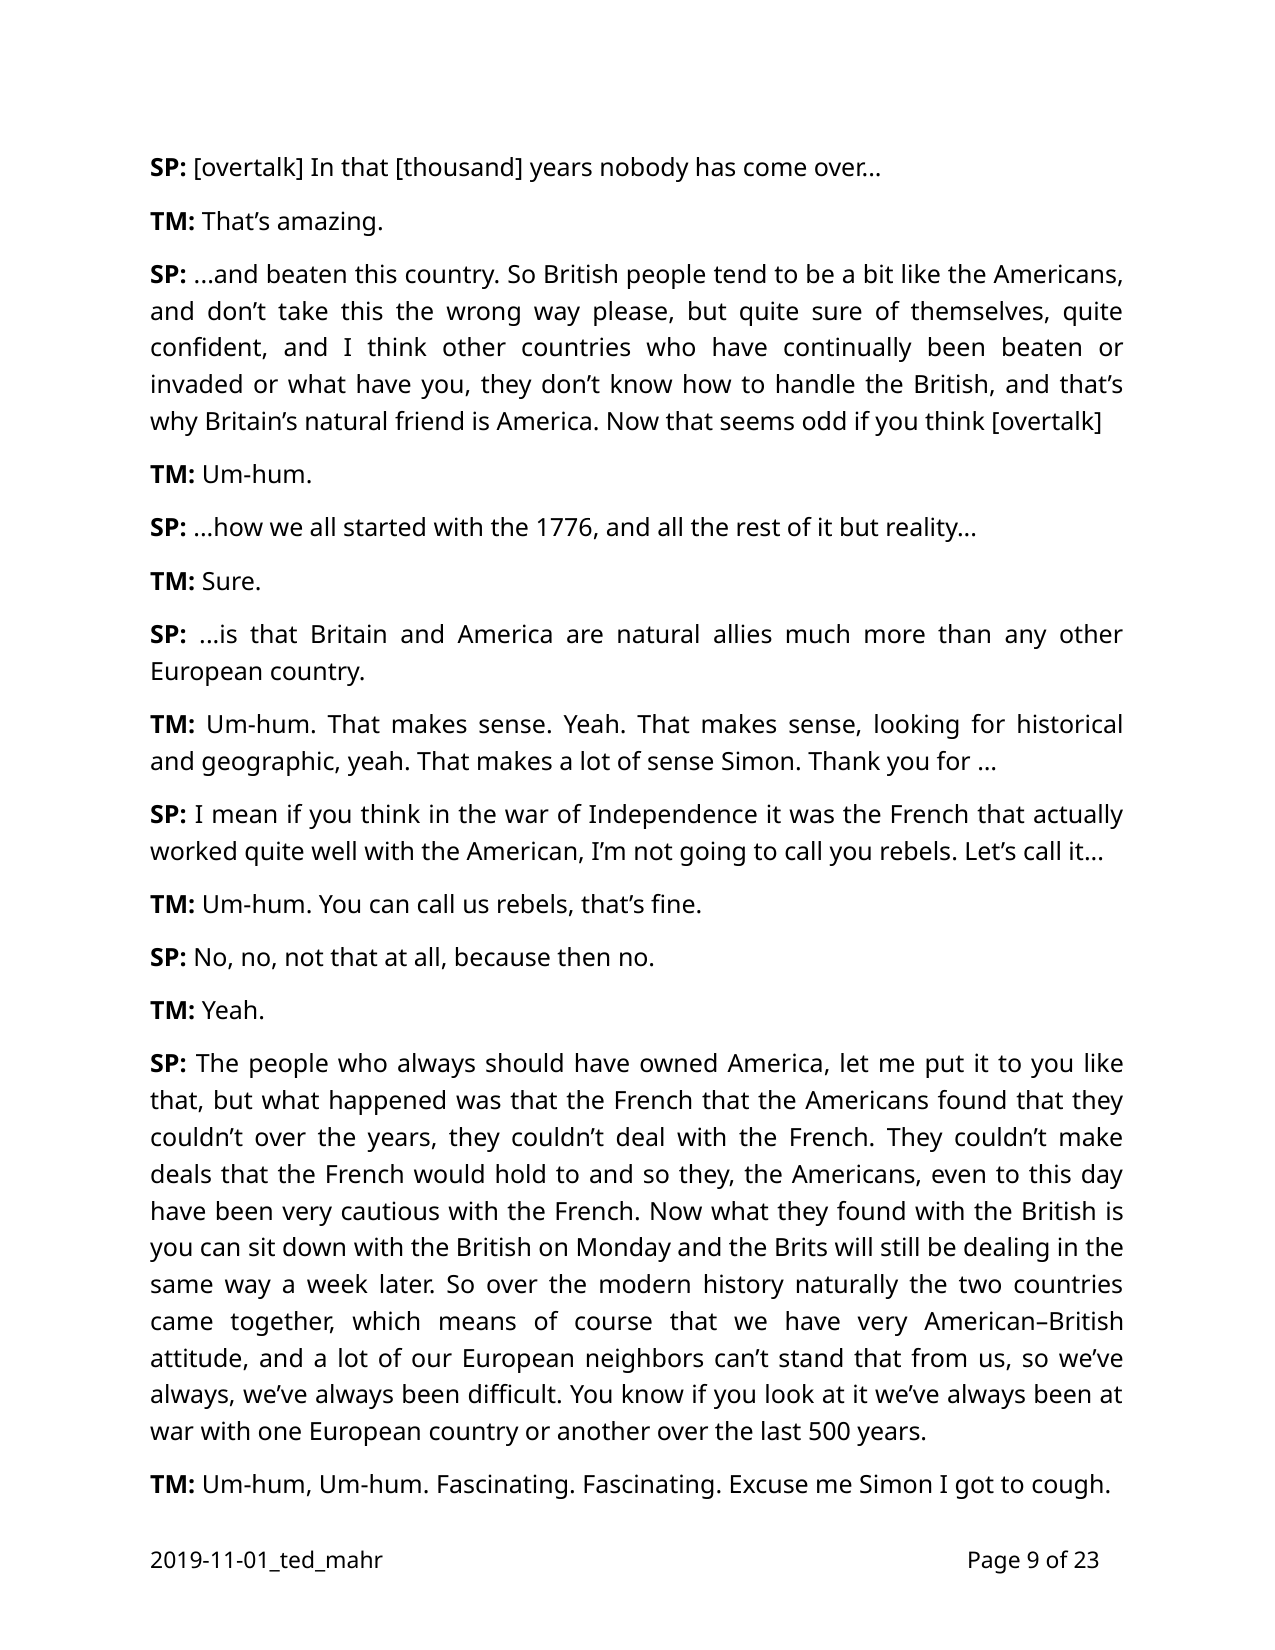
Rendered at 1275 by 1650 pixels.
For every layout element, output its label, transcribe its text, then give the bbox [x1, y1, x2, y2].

text TM: Um-hum. [150, 457, 1125, 491]
text SP: ...and beaten this country. So British people tend to be a bit like the Americans, and don’t take this the wrong way please, but quite sure of themselves, quite confident, and I think other countries who have continually been beaten or invaded or what have you, they don’t know how to handle the British, and that’s why Britain’s natural friend is America. Now that seems odd if you think [overtalk] [150, 256, 1125, 438]
text SP: I mean if you think in the war of Independence it was the French that actually worked quite well with the American, I’m not going to call you rebels. Let’s call it... [150, 796, 1125, 867]
text TM: Um-hum. That makes sense. Yeah. That makes sense, looking for historical and geographic, yeah. That makes a lot of sense Simon. Thank you for … [150, 706, 1125, 777]
text SP: No, no, not that at all, because then no. [150, 940, 1125, 974]
text TM: That’s amazing. [150, 203, 1125, 237]
text SP: The people who always should have owned America, let me put it to you like that, but what happened was that the French that the Americans found that they couldn’t over the years, they couldn’t deal with the French. They couldn’t make deals that the French would hold to and so they, the Americans, even to this day have been very cautious with the French. Now what they found with the British is you can sit down with the British on Monday and the Brits will still be dealing in the same way a week later. So over the modern history naturally the two countries came together, which means of course that we have very American–British attitude, and a lot of our European neighbors can’t stand that from us, so we’ve always, we’ve always been difficult. You know if you look at it we’ve always been at war with one European country or another over the last 500 years. [150, 1046, 1125, 1448]
text SP: [overtalk] In that [thousand] years nobody has come over... [150, 150, 1125, 184]
text TM: Yeah. [150, 993, 1125, 1027]
text TM: Um-hum. You can call us rebels, that’s fine. [150, 886, 1125, 921]
text SP: ...is that Britain and America are natural allies much more than any other European country. [150, 616, 1125, 687]
text TM: Sure. [150, 563, 1125, 597]
text TM: Um-hum, Um-hum. Fascinating. Fascinating. Excuse me Simon I got to cough. [150, 1467, 1125, 1501]
text SP: ...how we all started with the 1776, and all the rest of it but reality... [150, 510, 1125, 544]
